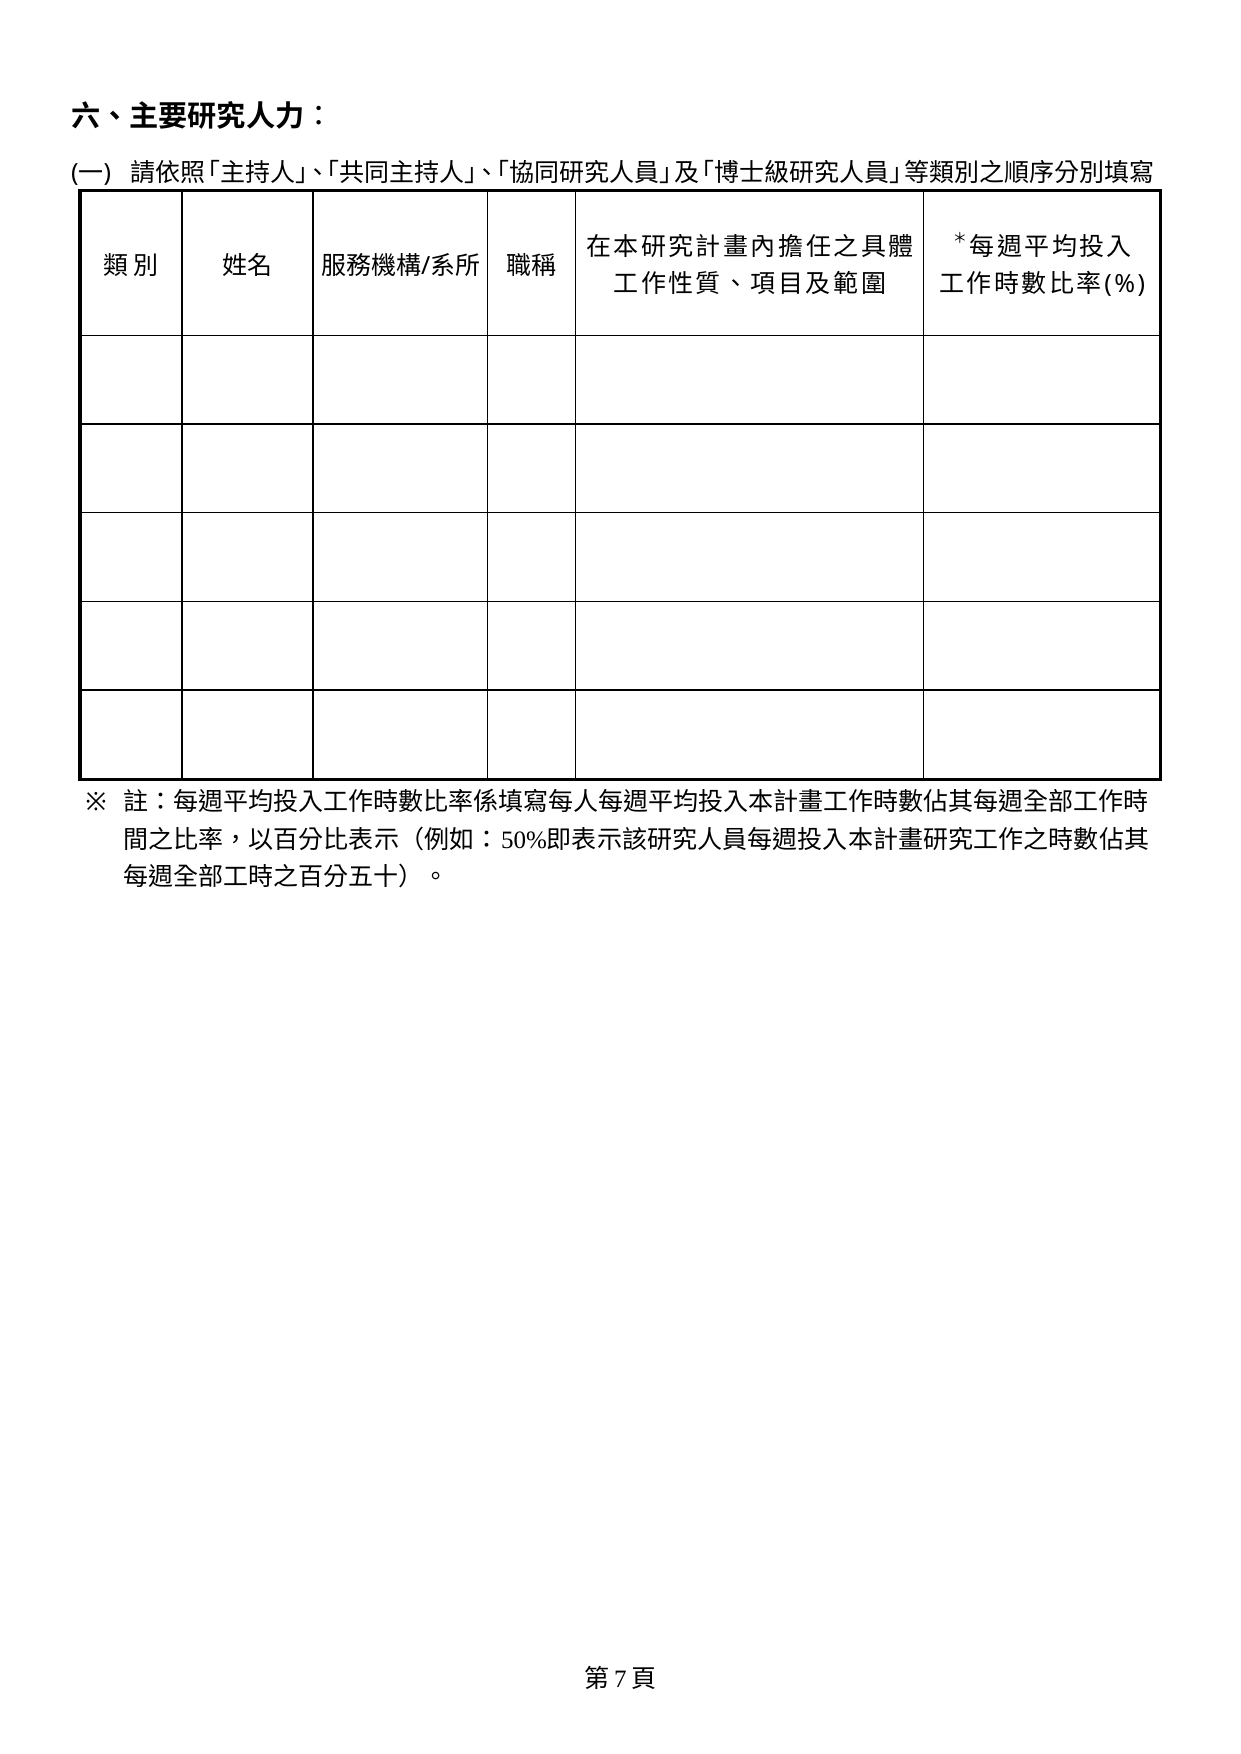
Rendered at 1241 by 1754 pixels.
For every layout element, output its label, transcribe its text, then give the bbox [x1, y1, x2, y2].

table_cell [576, 425, 923, 512]
table_cell [576, 691, 923, 778]
table_cell [183, 691, 312, 778]
table_cell [488, 691, 575, 778]
table_cell [314, 425, 487, 512]
table_cell [82, 602, 181, 689]
table_cell [314, 336, 487, 423]
table_cell [314, 513, 487, 601]
table_cell [488, 513, 575, 601]
table_cell [924, 513, 1159, 601]
table_cell [314, 602, 487, 689]
table_cell [183, 513, 312, 601]
table_cell [576, 513, 923, 601]
table_cell [82, 336, 181, 423]
table_cell [488, 602, 575, 689]
table_cell [924, 425, 1159, 512]
list 註：每週平均投入工作時數比率係填寫每人每週平均投入本計畫工作時數佔其每週全部工作時間之比率，以百分比表示（例如：50%即表示該研究人員每週投入本計畫研究工作之時數佔其每週全部工時之百分五十）。 [85, 781, 1151, 893]
table_cell [82, 513, 181, 601]
text 六、主要研究人力： [71, 77, 1169, 152]
table_header 姓名 [183, 192, 312, 334]
table_cell [576, 602, 923, 689]
table_cell [488, 336, 575, 423]
table_cell [314, 691, 487, 778]
table_header ＊每週平均投入 工作時數比率(%) [924, 192, 1159, 334]
table_cell [82, 425, 181, 512]
table_cell [183, 336, 312, 423]
table_header 服務機構/系所 [314, 192, 487, 334]
table_cell [183, 425, 312, 512]
table_header 類 別 [82, 192, 181, 334]
table_cell [488, 425, 575, 512]
table_cell [82, 691, 181, 778]
table_header 職稱 [488, 192, 575, 334]
table_cell [576, 336, 923, 423]
table_cell [183, 602, 312, 689]
table_cell [924, 602, 1159, 689]
list 請依照「主持人」、「共同主持人」、「協同研究人員」及「博士級研究人員」等類別之順序分別填寫。 [71, 152, 1153, 189]
table_header 在本研究計畫內擔任之具體工作性質、項目及範圍 [576, 192, 923, 334]
table_cell [924, 691, 1159, 778]
table_cell [924, 336, 1159, 423]
